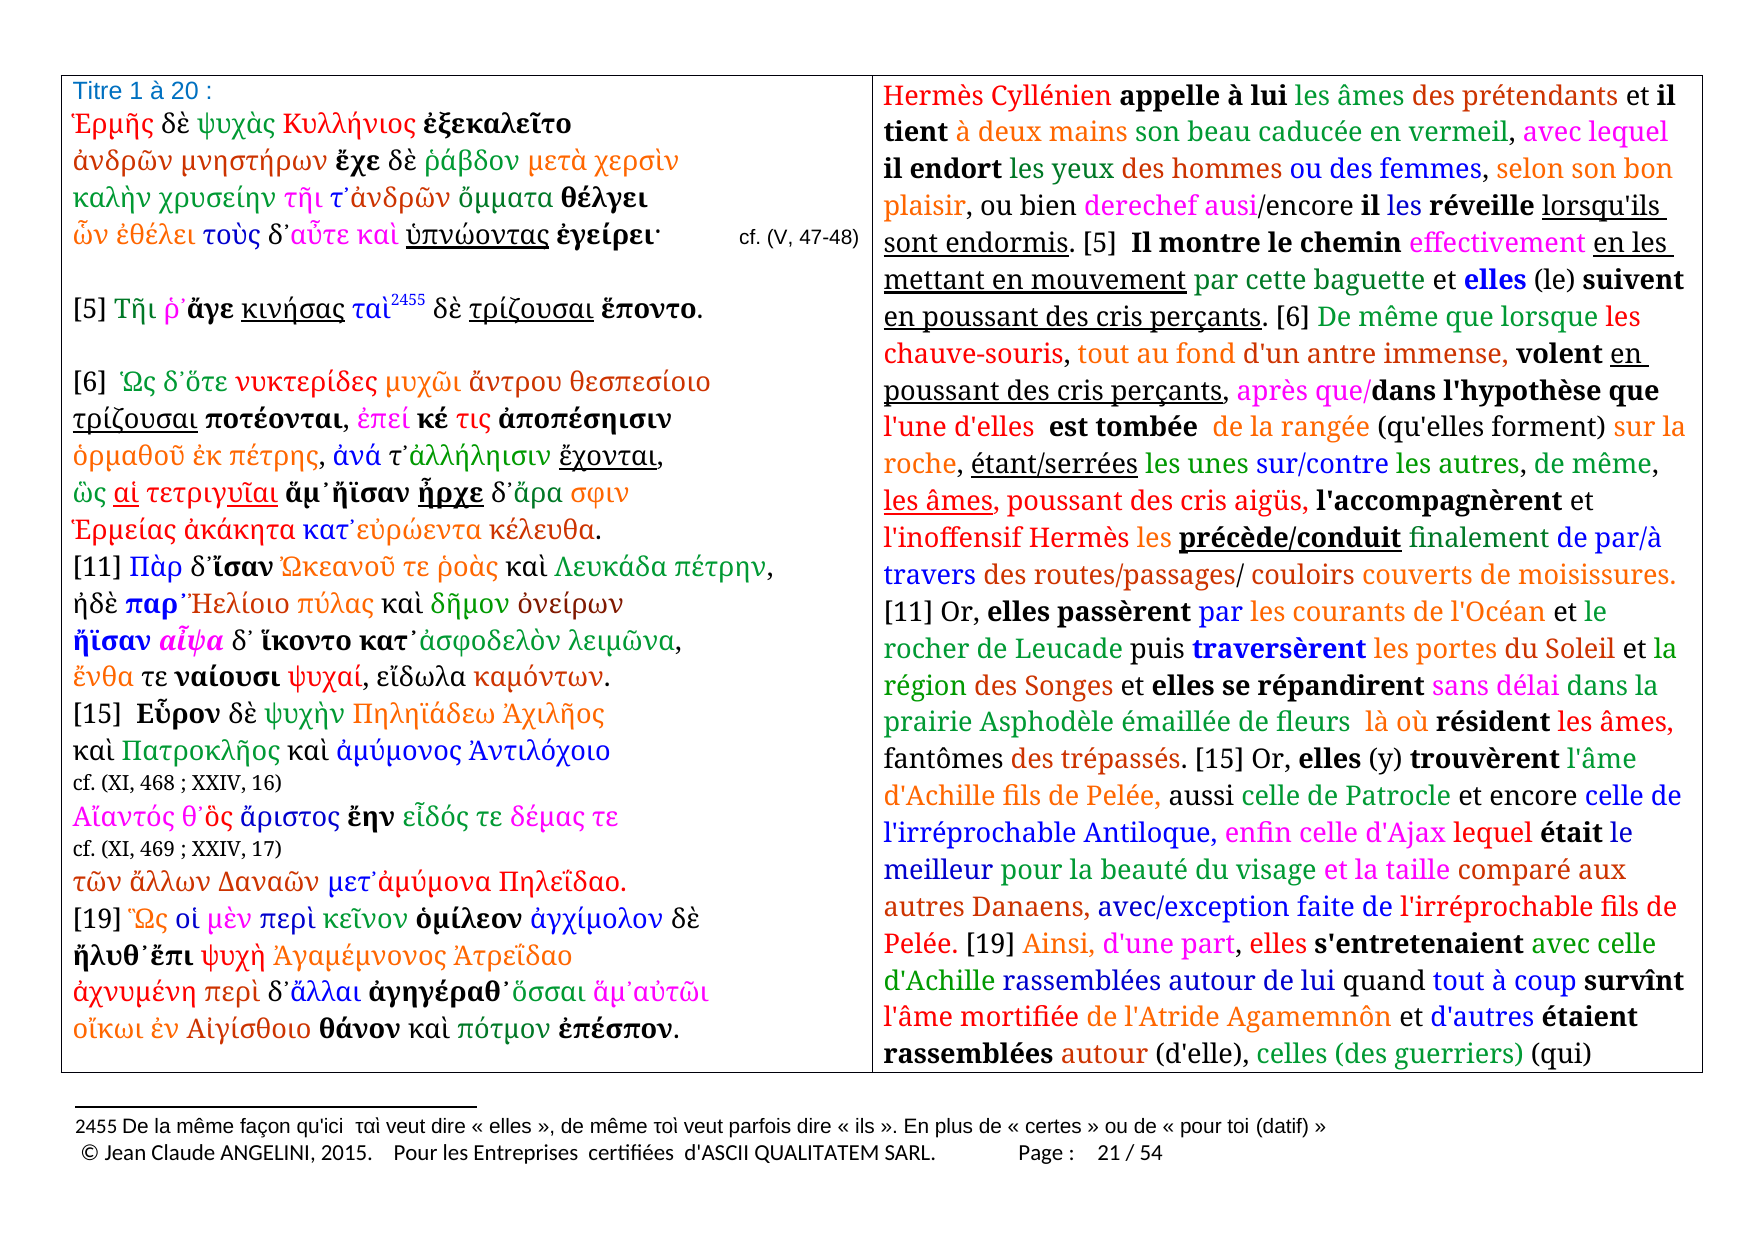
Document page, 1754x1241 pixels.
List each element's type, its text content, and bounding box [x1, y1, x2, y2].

table_header Hermès Cyllénien appelle à lui les âmes des prétendants et il tient à deux mains son beau caducée en vermeil, avec lequel il endort les yeux des hommes ou des femmes, selon son bon plaisir, ou bien derechef ausi/encore il les réveille lorsqu'ils sont endormis. [5] Il montre le chemin effectivement en les mettant en mouvement par cette baguette et elles (le) suivent en poussant des cris perçants. [6] De même que lorsque les chauve-souris, tout au fond d'un antre immense, volent en poussant des cris perçants, après que/dans l'hypothèse que l'une d'elles est tombée de la rangée (qu'elles forment) sur la roche, étant/serrées les unes sur/contre les autres, de même, les âmes, poussant des cris aigüs, l'accompagnèrent et l'inoffensif Hermès les précède/conduit finalement de par/à travers des routes/passages/ couloirs couverts de moisissures. [11] Or, elles passèrent par les courants de l'Océan et le rocher de Leucade puis traversèrent les portes du Soleil et la région des Songes et elles se répandirent sans délai dans la prairie Asphodèle émaillée de fleurs là où résident les âmes, fantômes des trépassés. [15] Or, elles (y) trouvèrent l'âme d'Achille fils de Pelée, aussi celle de Patrocle et encore celle de l'irréprochable Antiloque, enfin celle d'Ajax lequel était le meilleur pour la beauté du visage et la taille comparé aux autres Danaens, avec/exception faite de l'irréprochable fils de Pelée. [19] Ainsi, d'une part, elles s'entretenaient avec celle d'Achille rassemblées autour de lui quand tout à coup survînt l'âme mortifiée de l'Atride Agamemnôn et d'autres étaient rassemblées autour (d'elle), celles (des guerriers) (qui) [873, 76, 1702, 1072]
table_header Titre 1 à 20 : Ἑρμῆς δὲ ψυχὰς Κυλλήνιος ἐξεκαλεῖτο ἀνδρῶν μνηστήρων ἔχε δὲ ῥάβδον μετὰ χερσὶν καλὴν χρυσείην τῆι τ᾽ἀνδρῶν ὄμματα θέλγει ὧν ἐθέλει τοὺς δ᾽αὖτε καὶ ὑπνώοντας ἐγείρει· cf. (V, 47-48) [5] Τῆι ῥ᾽ἄγε κινήσας ταὶ δὲ τρίζουσαι ἕποντο. [6] Ὡς δ᾽ὅτε νυκτερίδες μυχῶι ἄντρου θεσπεσίοιο τρίζουσαι ποτέονται, ἐπεί κέ τις ἀποπέσηισιν ὁρμαθοῦ ἐκ πέτρης, ἀνά τ᾽ἀλλήληισιν ἔχονται, ὣς αἱ τετριγυῖαι ἅμ᾽ἤϊσαν ἦρχε δ᾽ἄρα σφιν Ἑρμείας ἀκάκητα κατ᾽εὐρώεντα κέλευθα. [11] Πὰρ δ᾽ἴσαν Ὠκεανοῦ τε ῥοὰς καὶ Λευκάδα πέτρην, ἠδὲ παρ᾽Ἠελίοιο πύλας καὶ δῆμον ὀνείρων ἤϊσαν αἶψα δ᾽ ἵκοντο κατ᾽ἀσφοδελὸν λειμῶνα, ἔνθα τε ναίουσι ψυχαί, εἴδωλα καμόντων. [15] Εὗρον δὲ ψυχὴν Πηληϊάδεω Ἀχιλῆος καὶ Πατροκλῆος καὶ ἀμύμονος Ἀντιλόχοιο cf. (XI, 468 ; XXIV, 16) Αἴαντός θ᾽ὃς ἄριστος ἔην εἶδός τε δέμας τε cf. (XI, 469 ; XXIV, 17) τῶν ἄλλων Δαναῶν μετ᾽ἀμύμονα Πηλεΐδαο. [19] Ὣς οἱ μὲν περὶ κεῖνον ὁμίλεον ἀγχίμολον δὲ ἤλυθ᾽ἔπι ψυχὴ Ἀγαμέμνονος Ἀτρεΐδαο ἀχνυμένη περὶ δ᾽ἄλλαι ἀγηγέραθ᾽ὅσσαι ἅμ᾽αὐτῶι οἴκωι ἐν Αἰγίσθοιο θάνον καὶ πότμον ἐπέσπον. [62, 76, 872, 1072]
